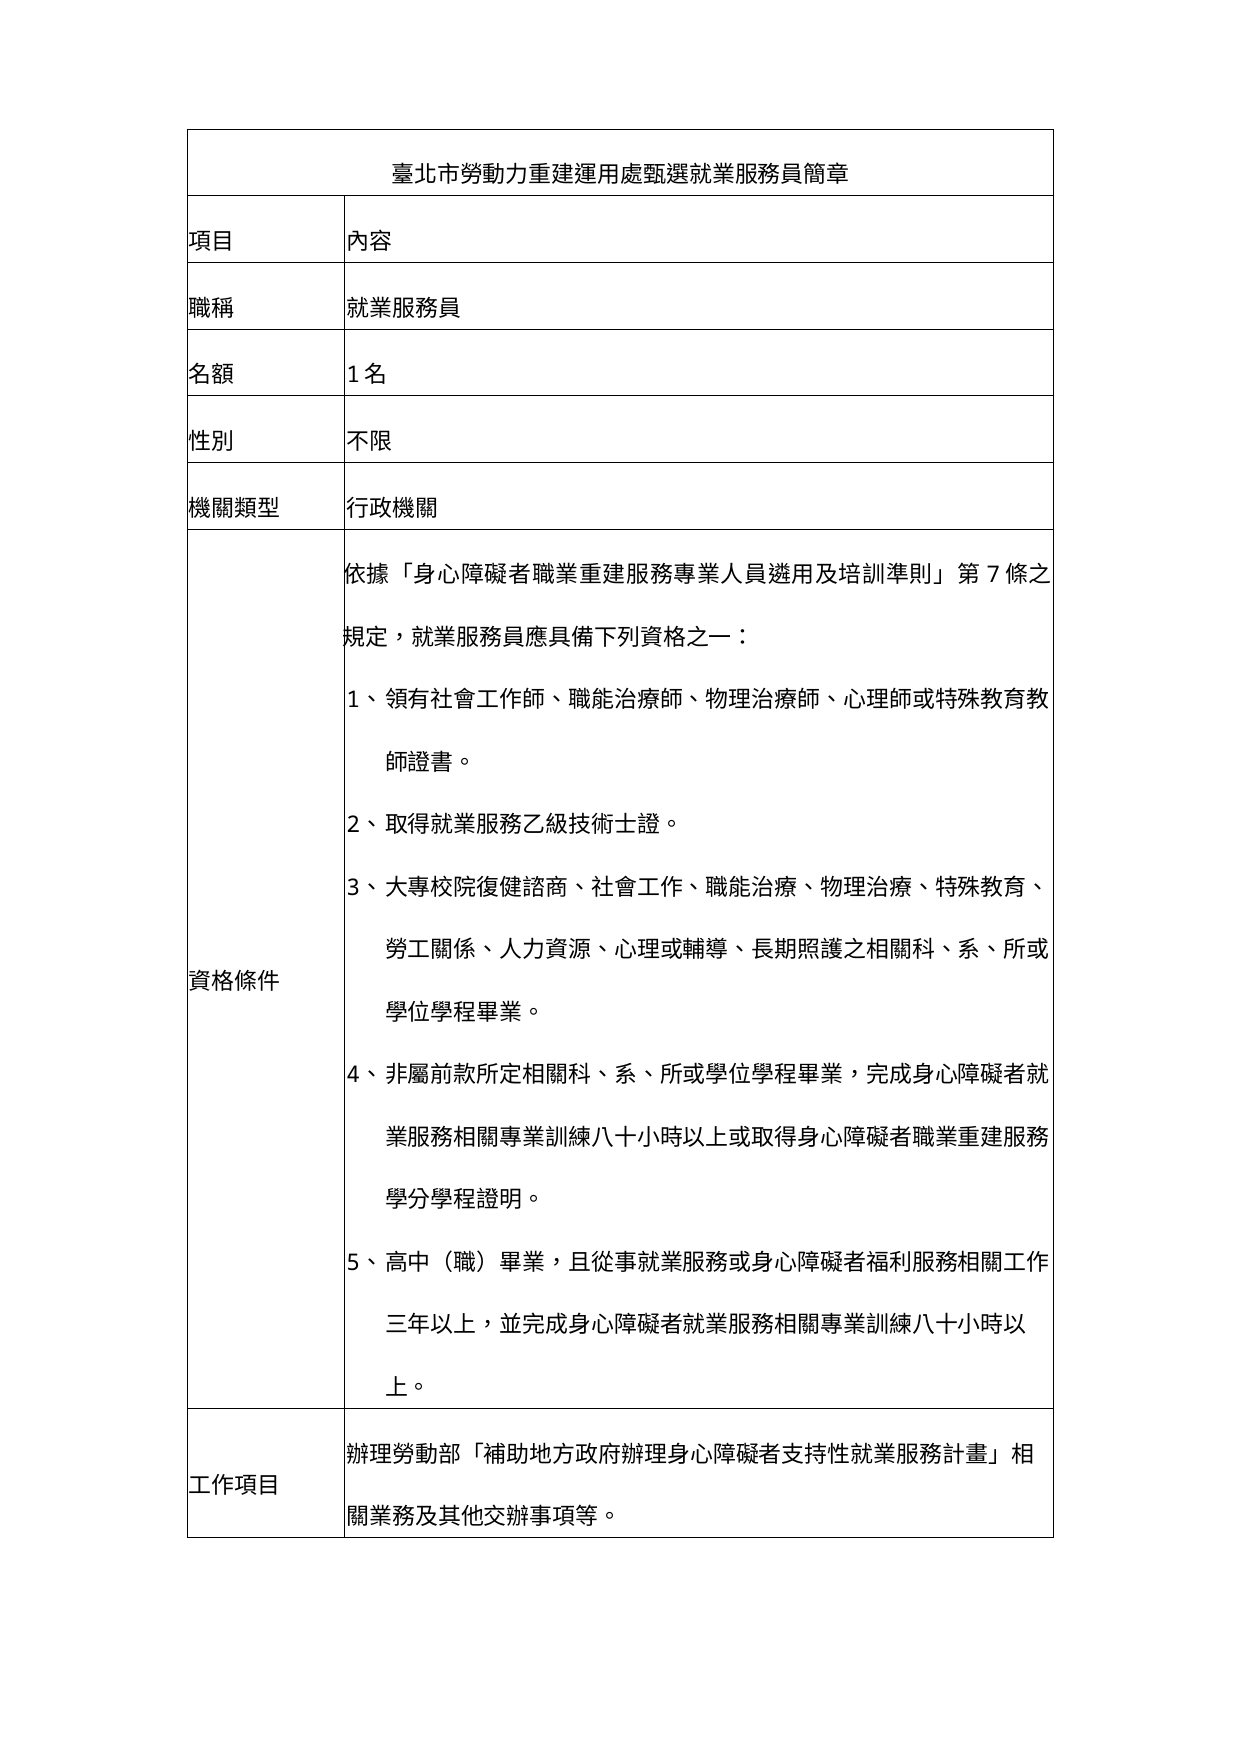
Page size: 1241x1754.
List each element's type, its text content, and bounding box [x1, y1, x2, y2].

table_cell 名額 [188, 330, 344, 395]
table_cell 辦理勞動部「補助地方政府辦理身心障礙者支持性就業服務計畫」相關業務及其他交辦事項等。 [345, 1409, 1053, 1537]
table_cell 項目 [188, 196, 344, 262]
table_cell 依據「身心障礙者職業重建服務專業人員遴用及培訓準則」第7條之規定，就業服務員應具備下列資格之一： 領有社會工作師、職能治療師、物理治療師、心理師或特殊教育教師證書。 取得就業服務乙級技術士證。 大專校院復健諮商、社會工作、職能治療、物理治療、特殊教育、勞工關係、人力資源、心理或輔導、長期照護之相關科、系、所或學位學程畢業。 非屬前款所定相關科、系、所或學位學程畢業，完成身心障礙者就業服務相關專業訓練八十小時以上或取得身心障礙者職業重建服務學分學程證明。 高中（職）畢業，且從事就業服務或身心障礙者福利服務相關工作三年以上，並完成身心障礙者就業服務相關專業訓練八十小時以上。 [345, 530, 1053, 1408]
table_cell 1名 [345, 330, 1053, 395]
table_cell 資格條件 [188, 530, 344, 1408]
table_cell 內容 [345, 196, 1053, 262]
table_header 臺北市勞動力重建運用處甄選就業服務員簡章 [188, 130, 1053, 195]
table_cell 工作項目 [188, 1409, 344, 1537]
table_cell 職稱 [188, 263, 344, 329]
table_cell 行政機關 [345, 463, 1053, 529]
table_cell 機關類型 [188, 463, 344, 529]
table_cell 就業服務員 [345, 263, 1053, 329]
table_cell 不限 [345, 396, 1053, 462]
table_cell 性別 [188, 396, 344, 462]
